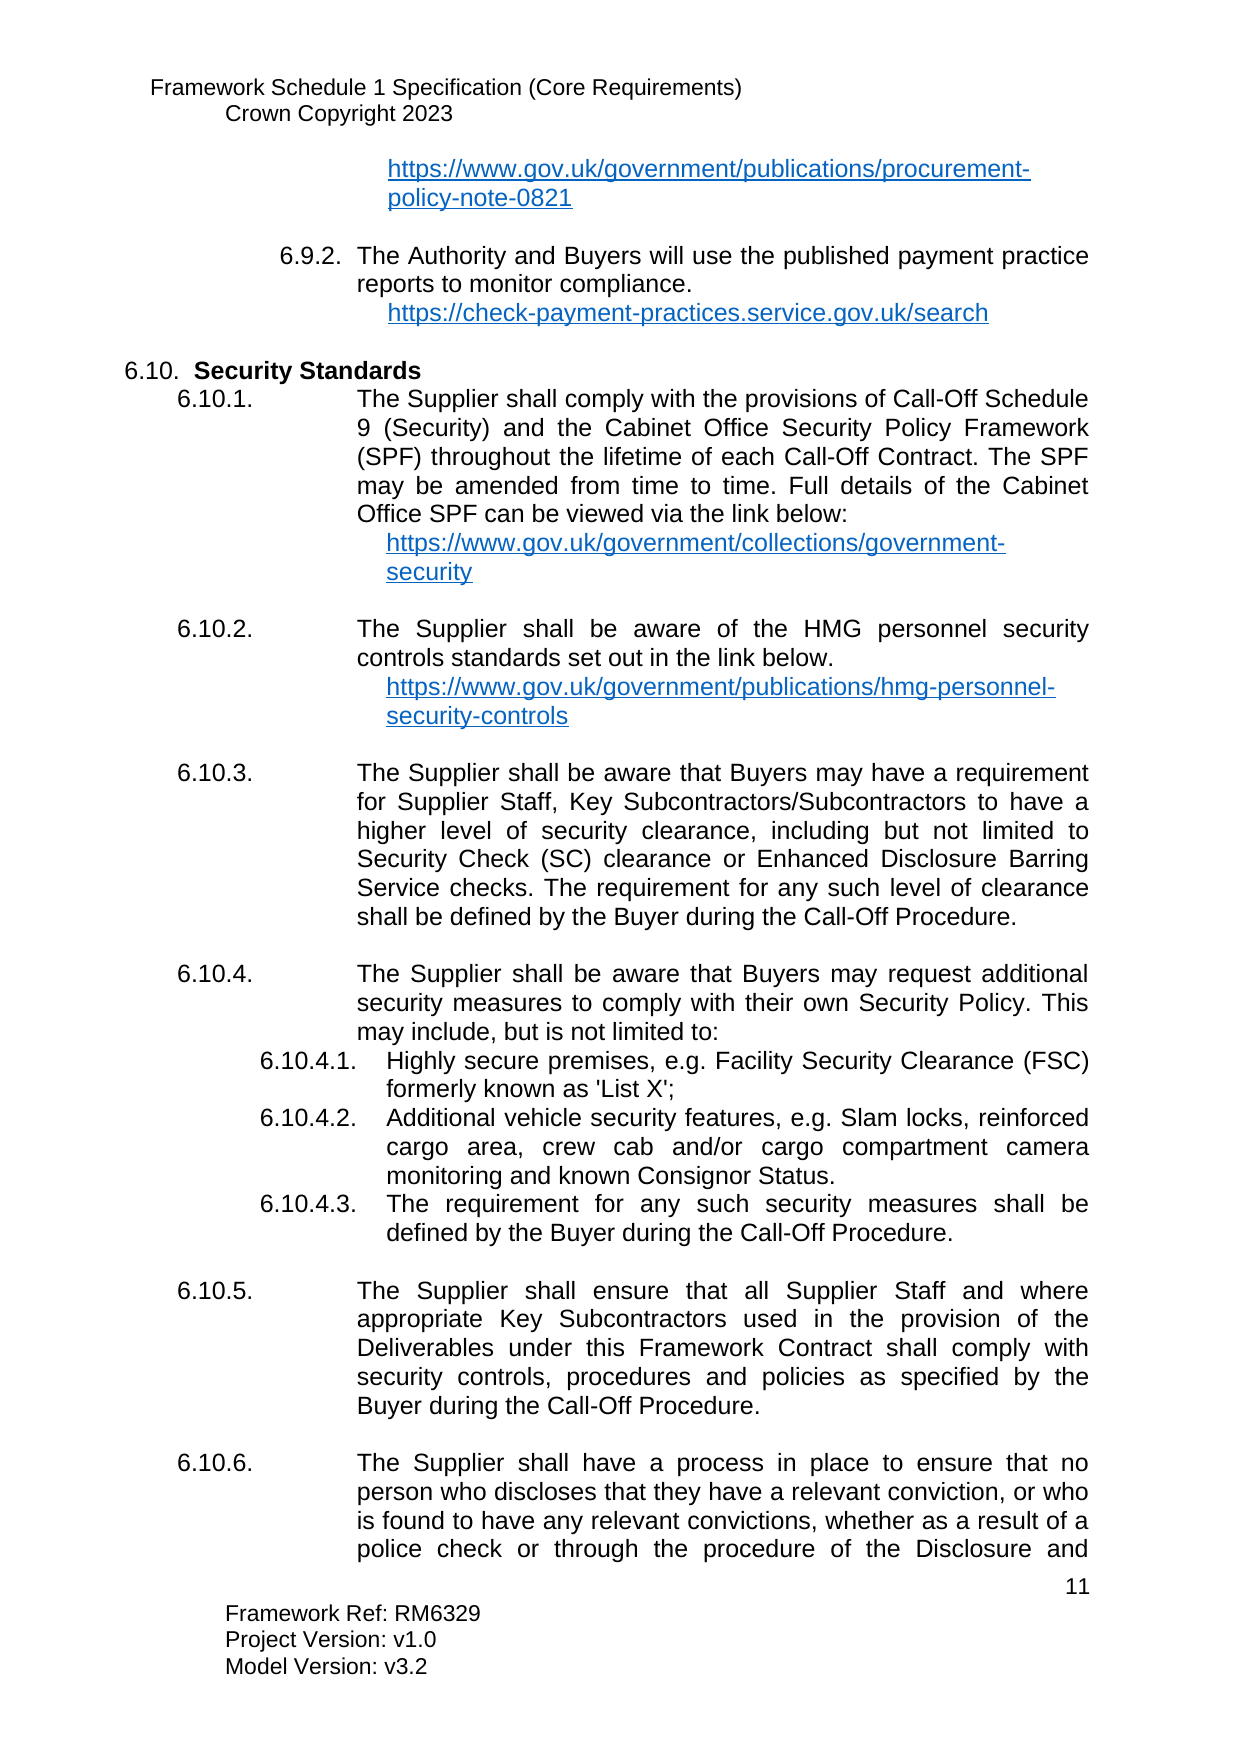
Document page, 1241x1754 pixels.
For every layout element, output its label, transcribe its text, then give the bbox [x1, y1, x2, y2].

text https://www.gov.uk/government/publications/procurement-policy-note-0821 [387, 154, 1090, 212]
text https://www.gov.uk/government/collections/government-security [386, 528, 1090, 586]
list The Supplier shall be aware that Buyers may have a requirement for Supplier Staff, Key Subcontractors/Subcontractors to have a higher level of security clearance, including but not limited to Security Check (SC) clearance or Enhanced Disclosure Barring Service checks. The requirement for any such level of clearance shall be defined by the Buyer during the Call-Off Procedure. [253, 758, 1090, 931]
list The Supplier shall ensure that all Supplier Staff and where appropriate Key Subcontractors used in the provision of the Deliverables under this Framework Contract shall comply with security controls, procedures and policies as specified by the Buyer during the Call-Off Procedure. [253, 1276, 1090, 1419]
list The Authority and Buyers will use the published payment practice reports to monitor compliance. [342, 241, 1090, 298]
list The Supplier shall comply with the provisions of Call-Off Schedule 9 (Security) and the Cabinet Office Security Policy Framework (SPF) throughout the lifetime of each Call-Off Contract. The SPF may be amended from time to time. Full details of the Cabinet Office SPF can be viewed via the link below: [253, 384, 1090, 528]
list Additional vehicle security features, e.g. Slam locks, reinforced cargo area, crew cab and/or cargo compartment camera monitoring and known Consignor Status. [357, 1103, 1090, 1189]
list Highly secure premises, e.g. Facility Security Clearance (FSC) formerly known as 'List X'; [357, 1046, 1090, 1103]
list Security Standards [180, 356, 1090, 384]
list The requirement for any such security measures shall be defined by the Buyer during the Call-Off Procedure. [357, 1189, 1090, 1247]
list The Supplier shall be aware that Buyers may request additional security measures to comply with their own Security Policy. This may include, but is not limited to: [253, 959, 1090, 1046]
text https://check-payment-practices.service.gov.uk/search [387, 298, 1090, 327]
list The Supplier shall be aware of the HMG personnel security controls standards set out in the link below. [253, 614, 1090, 672]
list The Supplier shall have a process in place to ensure that no person who discloses that they have a relevant conviction, or who is found to have any relevant convictions, whether as a result of a police check or through the procedure of the Disclosure and [253, 1448, 1090, 1563]
text https://www.gov.uk/government/publications/hmg-personnel-security-controls [386, 672, 1090, 729]
